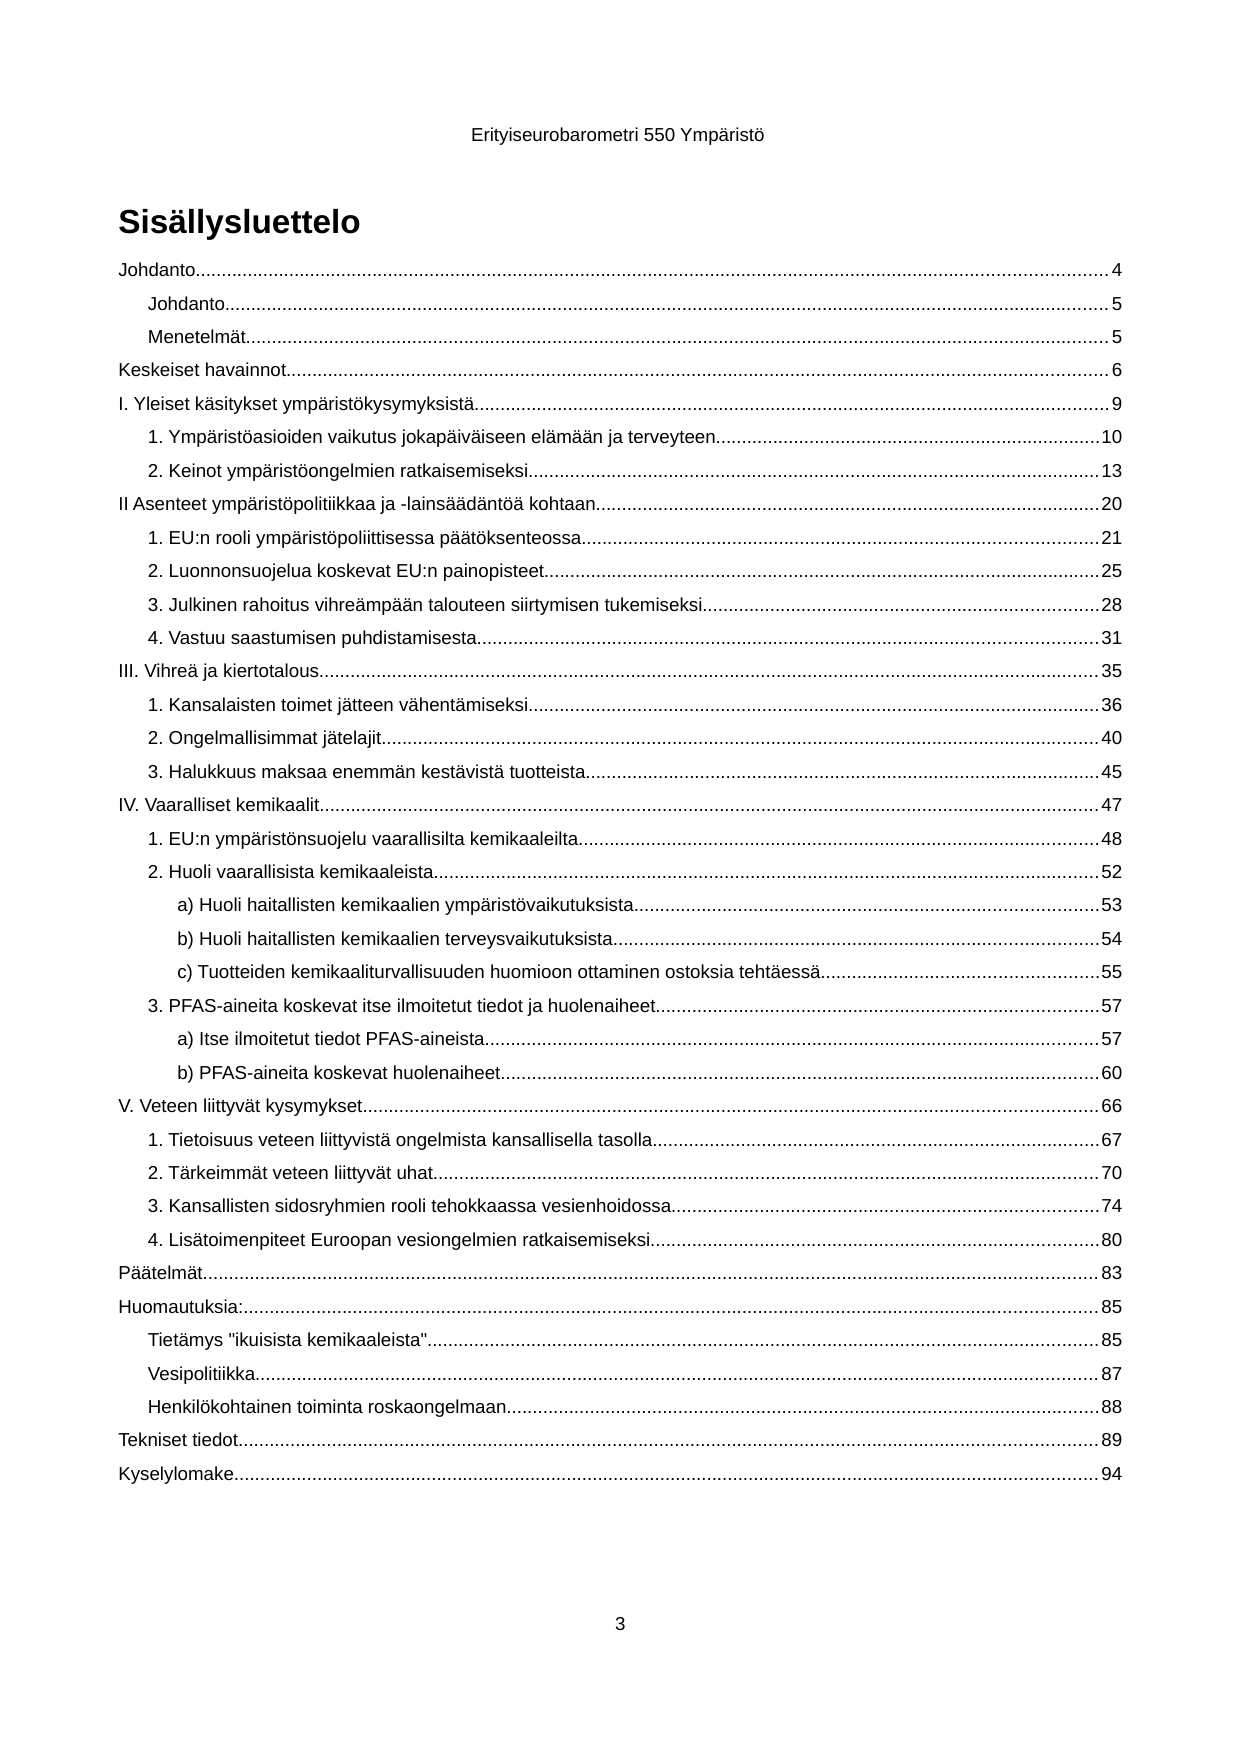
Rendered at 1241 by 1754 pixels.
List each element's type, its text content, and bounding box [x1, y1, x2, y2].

text b) PFAS-aineita koskevat huolenaiheet 60 [177, 1061, 1122, 1083]
text 3. PFAS-aineita koskevat itse ilmoitetut tiedot ja huolenaiheet 57 [148, 994, 1122, 1016]
text Päätelmät 83 [118, 1262, 1122, 1284]
text 2. Luonnonsuojelua koskevat EU:n painopisteet 25 [148, 560, 1122, 581]
text 2. Keinot ympäristöongelmien ratkaisemiseksi 13 [148, 459, 1122, 481]
text Huomautuksia: 85 [118, 1296, 1122, 1317]
text Henkilökohtainen toiminta roskaongelmaan 88 [148, 1396, 1122, 1417]
text Tekniset tiedot 89 [118, 1429, 1122, 1451]
text I. Yleiset käsitykset ympäristökysymyksistä 9 [118, 393, 1122, 414]
text 3. Kansallisten sidosryhmien rooli tehokkaassa vesienhoidossa 74 [148, 1195, 1122, 1217]
text c) Tuotteiden kemikaaliturvallisuuden huomioon ottaminen ostoksia tehtäessä 55 [177, 961, 1122, 983]
text Johdanto 4 [118, 259, 1122, 281]
text 4. Lisätoimenpiteet Euroopan vesiongelmien ratkaisemiseksi 80 [148, 1229, 1122, 1250]
text 3. Julkinen rahoitus vihreämpään talouteen siirtymisen tukemiseksi 28 [148, 593, 1122, 615]
text Tietämys "ikuisista kemikaaleista" 85 [148, 1329, 1122, 1351]
text a) Itse ilmoitetut tiedot PFAS-aineista 57 [177, 1028, 1122, 1049]
text 2. Tärkeimmät veteen liittyvät uhat 70 [148, 1162, 1122, 1183]
text IV. Vaaralliset kemikaalit 47 [118, 794, 1122, 816]
text 2. Huoli vaarallisista kemikaaleista 52 [148, 861, 1122, 882]
text Johdanto 5 [148, 292, 1122, 314]
text 1. EU:n rooli ympäristöpoliittisessa päätöksenteossa 21 [148, 526, 1122, 548]
text b) Huoli haitallisten kemikaalien terveysvaikutuksista 54 [177, 928, 1122, 949]
text 1. Ympäristöasioiden vaikutus jokapäiväiseen elämään ja terveyteen 10 [148, 426, 1122, 448]
text Menetelmät 5 [148, 326, 1122, 347]
text 1. Kansalaisten toimet jätteen vähentämiseksi 36 [148, 694, 1122, 715]
text III. Vihreä ja kiertotalous 35 [118, 660, 1122, 682]
text Kyselylomake 94 [118, 1463, 1122, 1484]
text Vesipolitiikka 87 [148, 1362, 1122, 1384]
subtitle Sisällysluettelo [118, 202, 1122, 241]
text II Asenteet ympäristöpolitiikkaa ja -lainsäädäntöä kohtaan 20 [118, 493, 1122, 514]
text 4. Vastuu saastumisen puhdistamisesta 31 [148, 627, 1122, 648]
text a) Huoli haitallisten kemikaalien ympäristövaikutuksista 53 [177, 894, 1122, 916]
text 1. Tietoisuus veteen liittyvistä ongelmista kansallisella tasolla 67 [148, 1128, 1122, 1150]
text 3. Halukkuus maksaa enemmän kestävistä tuotteista 45 [148, 761, 1122, 782]
text V. Veteen liittyvät kysymykset 66 [118, 1095, 1122, 1116]
text 2. Ongelmallisimmat jätelajit 40 [148, 727, 1122, 749]
text Keskeiset havainnot 6 [118, 359, 1122, 381]
text 1. EU:n ympäristönsuojelu vaarallisilta kemikaaleilta 48 [148, 827, 1122, 849]
